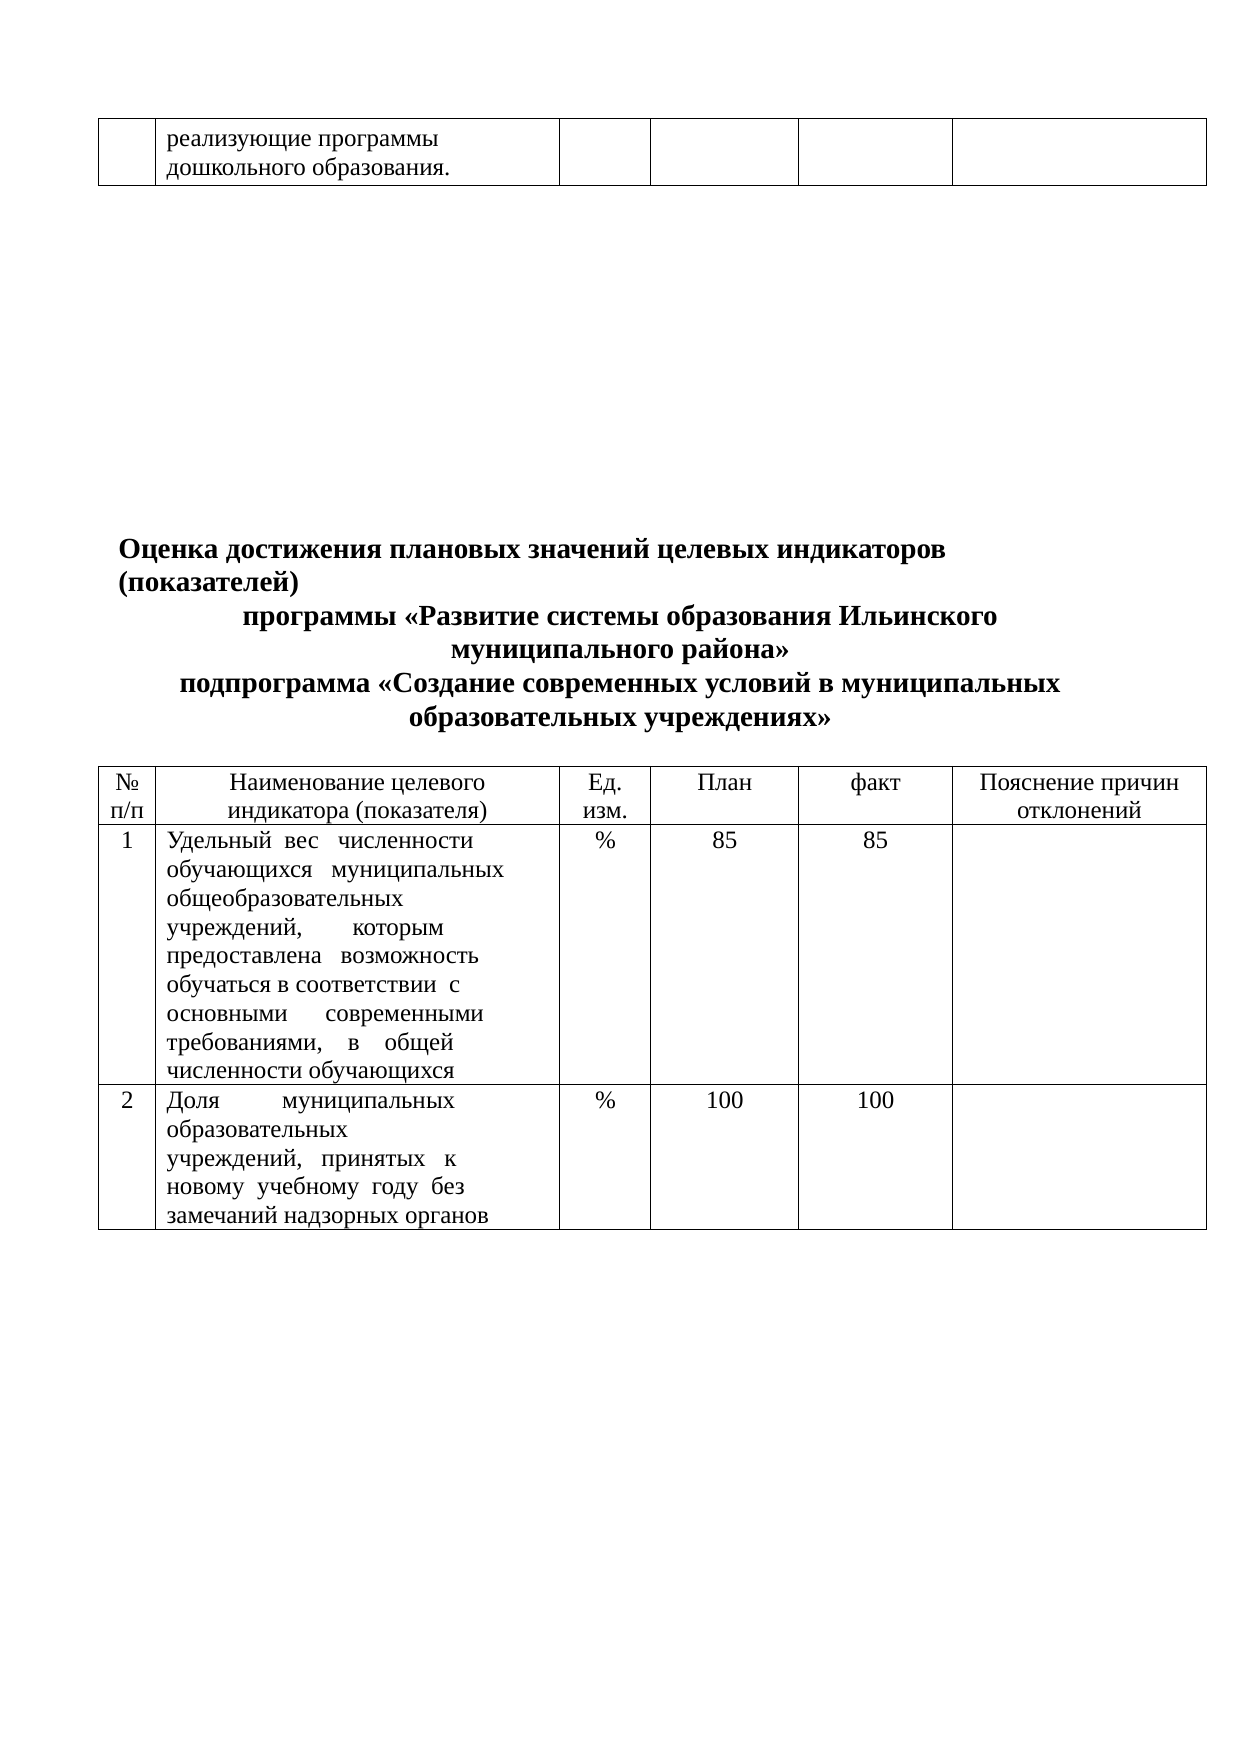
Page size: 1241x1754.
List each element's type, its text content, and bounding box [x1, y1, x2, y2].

table_header Наименование целевого индикатора (показателя) [156, 767, 559, 824]
table_cell 85 [799, 825, 952, 1084]
table_header факт [799, 767, 952, 824]
table_cell 1 [99, 825, 155, 1084]
table_cell Удельный вес численности обучающихся муниципальных общеобразовательных учреждений, которым предоставлена возможность обучаться в соответствии с основными современными требованиями, в общей численности обучающихся [156, 825, 559, 1084]
table_cell 100 [651, 1085, 798, 1229]
table_cell [651, 119, 798, 185]
table_cell 100 [799, 1085, 952, 1229]
table_header № п/п [99, 767, 155, 824]
table_cell [953, 825, 1206, 1084]
table_cell % [560, 825, 650, 1084]
text программы «Развитие системы образования Ильинского [118, 598, 1122, 632]
table_cell [799, 119, 952, 185]
table_cell реализующие программы дошкольного образования. [156, 119, 559, 185]
table_cell [99, 119, 155, 185]
table_header Ед. изм. [560, 767, 650, 824]
table_cell 2 [99, 1085, 155, 1229]
text муниципального района» [118, 632, 1122, 665]
table_cell [560, 119, 650, 185]
table_cell [953, 1085, 1206, 1229]
table_cell 85 [651, 825, 798, 1084]
table_header Пояснение причин отклонений [953, 767, 1206, 824]
text подпрограмма «Создание современных условий в муниципальных образовательных учреждениях» [118, 665, 1122, 732]
table_cell Доля муниципальных образовательных учреждений, принятых к новому учебному году без замечаний надзорных органов [156, 1085, 559, 1229]
text Оценка достижения плановых значений целевых индикаторов (показателей) [118, 531, 1122, 598]
table_cell [953, 119, 1206, 185]
table_cell % [560, 1085, 650, 1229]
table_header План [651, 767, 798, 824]
